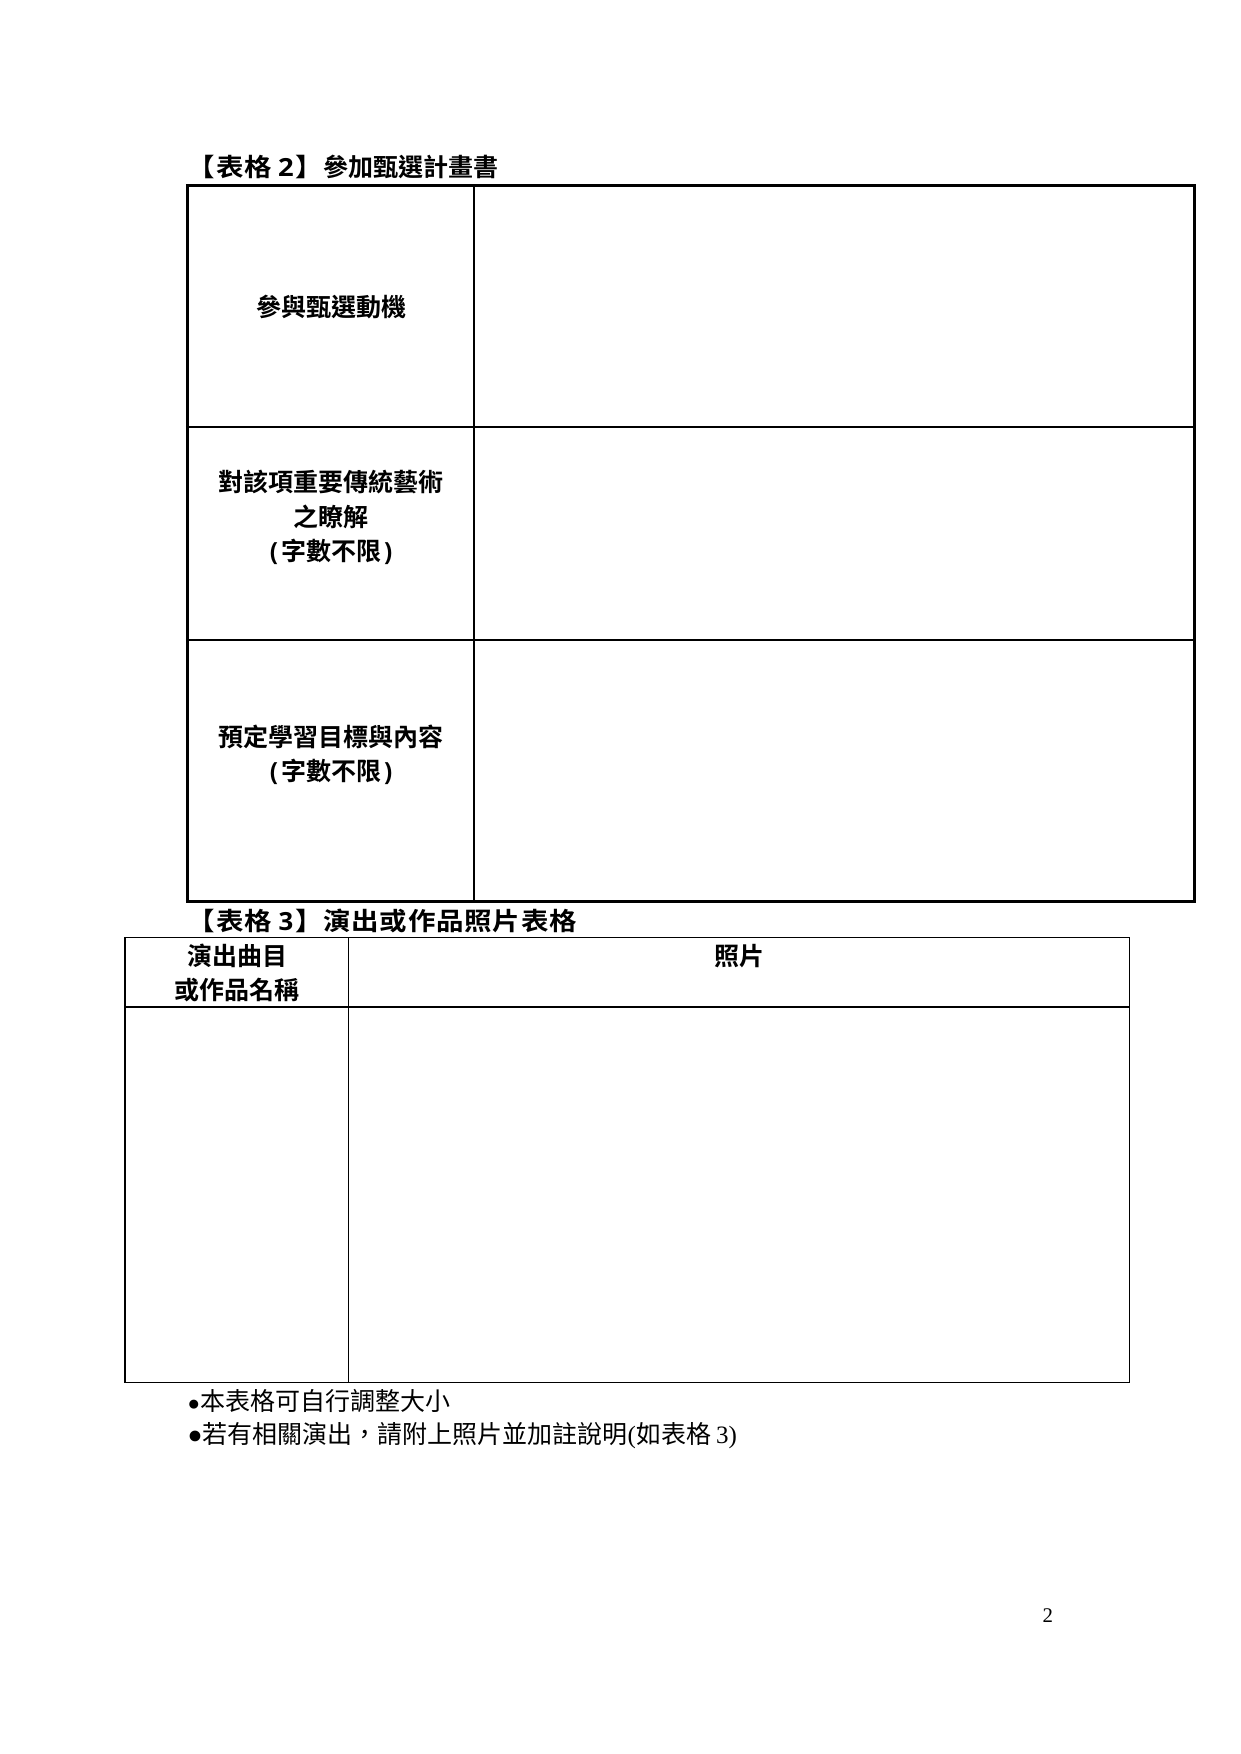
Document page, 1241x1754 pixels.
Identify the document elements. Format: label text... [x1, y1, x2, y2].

text 【表格2】參加甄選計畫書 [187, 150, 1053, 184]
table_header 參與甄選動機 [189, 187, 473, 426]
table_cell [349, 1008, 1129, 1382]
text ●本表格可自行調整大小 [187, 1383, 1053, 1417]
table_cell [475, 428, 1193, 639]
text 【表格3】演出或作品照片表格 [187, 903, 1053, 937]
table_header 演出曲目 或作品名稱 [126, 938, 348, 1006]
table_cell 預定學習目標與內容 (字數不限) [189, 641, 473, 900]
table_header 照片 [349, 938, 1129, 1006]
text ●若有相關演出，請附上照片並加註說明(如表格3) [187, 1417, 1053, 1451]
table_header [475, 187, 1193, 426]
table_cell [126, 1008, 348, 1382]
table_cell 對該項重要傳統藝術 之瞭解 (字數不限) [189, 428, 473, 639]
table_cell [475, 641, 1193, 900]
